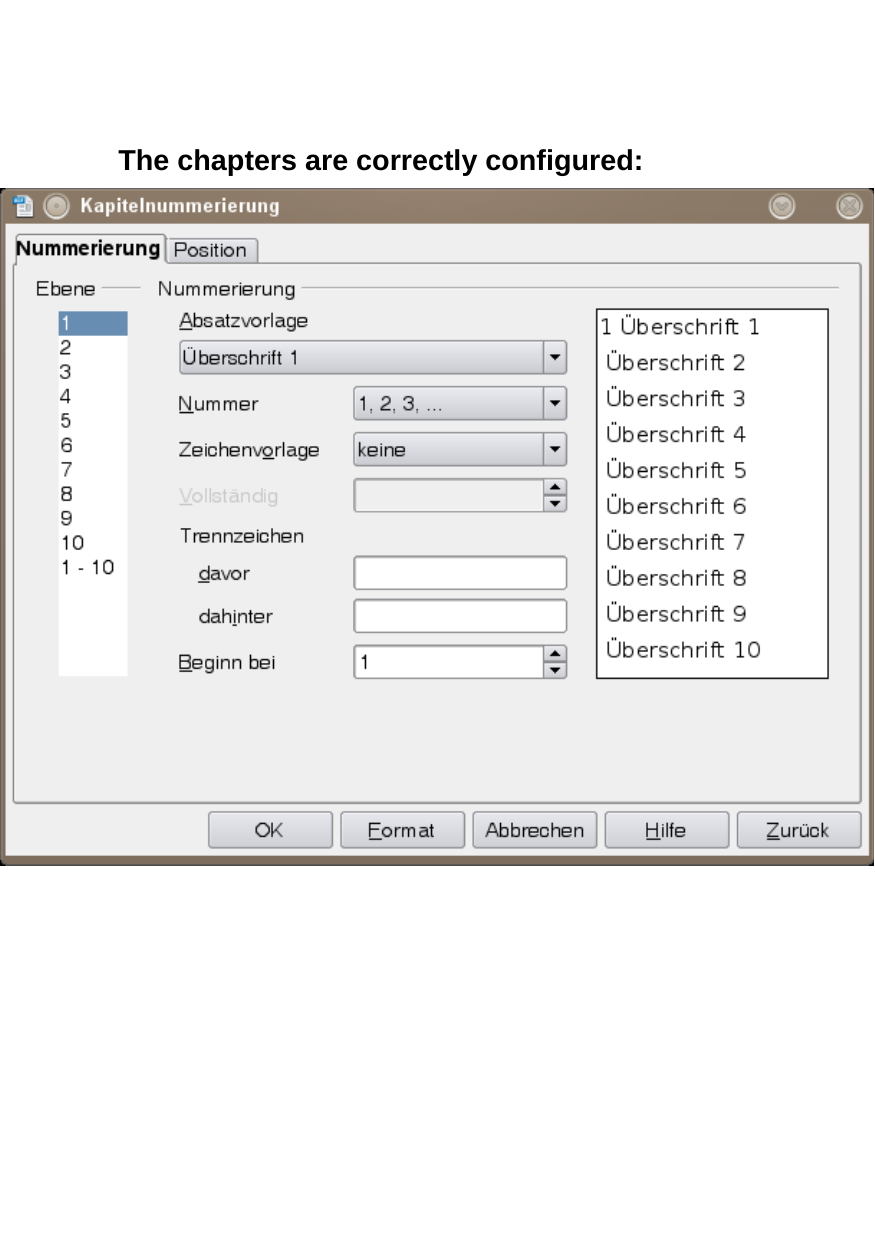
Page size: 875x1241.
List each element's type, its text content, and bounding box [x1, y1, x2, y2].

picture [0, 188, 874, 866]
subtitle The chapters are correctly configured: [118, 143, 756, 176]
